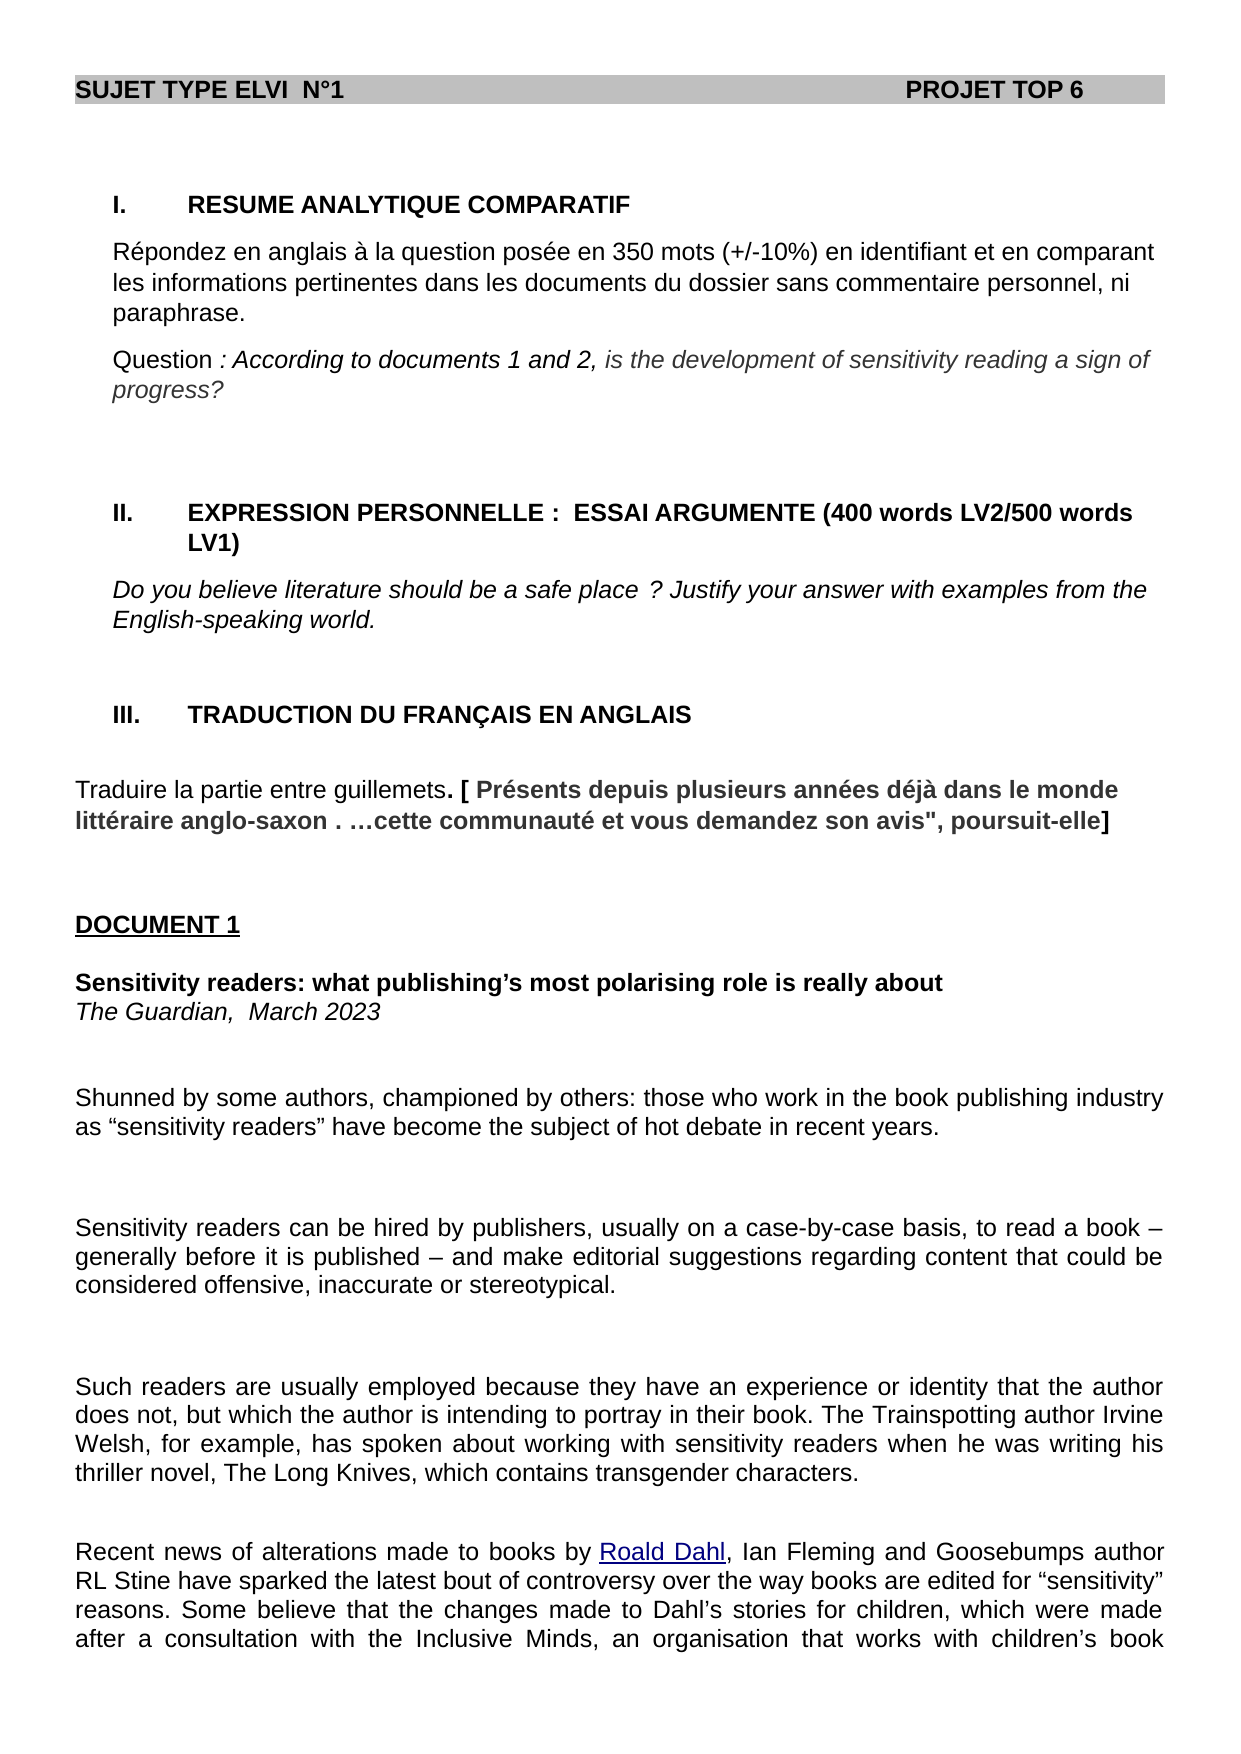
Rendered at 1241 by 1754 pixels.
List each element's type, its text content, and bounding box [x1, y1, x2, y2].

subtitle SUJET TYPE ELVI N°1 PROJET TOP 6 [75, 75, 1165, 104]
text Recent news of alterations made to books by Roald Dahl, Ian Fleming and Goosebumps author RL Stine have sparked the latest bout of controversy over the way books are edited for “sensitivity” reasons. Some believe that the changes made to Dahl’s stories for children, which were made after a consultation with the Inclusive Minds, an organisation that works with children’s book [75, 1537, 1165, 1652]
list TRADUCTION DU FRANÇAIS EN ANGLAIS [112, 700, 1165, 728]
text Do you believe literature should be a safe place ? Justify your answer with examples from the English-speaking world. [112, 575, 1165, 634]
text Shunned by some authors, championed by others: those who work in the book publishing industry as “sensitivity readers” have become the subject of hot debate in recent years. [75, 1083, 1165, 1141]
subtitle Sensitivity readers: what publishing’s most polarising role is really about [75, 968, 1165, 997]
list EXPRESSION PERSONNELLE : ESSAI ARGUMENTE (400 words LV2/500 words LV1) [112, 498, 1165, 557]
text Sensitivity readers can be hired by publishers, usually on a case-by-case basis, to read a book – generally before it is published – and make editorial suggestions regarding content that could be considered offensive, inaccurate or stereotypical. [75, 1213, 1165, 1299]
text Traduire la partie entre guillemets. [ Présents depuis plusieurs années déjà dans le monde littéraire anglo-saxon . …cette communauté et vous demandez son avis", poursuit-elle] [75, 776, 1165, 835]
text The Guardian, March 2023 [75, 997, 1165, 1026]
text Question : According to documents 1 and 2, is the development of sensitivity reading a sign of progress? [112, 345, 1165, 404]
text Such readers are usually employed because they have an experience or identity that the author does not, but which the author is intending to portray in their book. The Trainspotting author Irvine Welsh, for example, has spoken about working with sensitivity readers when he was writing his thriller novel, The Long Knives, which contains transgender characters. [75, 1372, 1165, 1487]
text Répondez en anglais à la question posée en 350 mots (+/-10%) en identifiant et en comparant les informations pertinentes dans les documents du dossier sans commentaire personnel, ni paraphrase. [112, 237, 1165, 327]
subtitle DOCUMENT 1 [75, 911, 1165, 939]
list RESUME ANALYTIQUE COMPARATIF [112, 190, 1165, 219]
